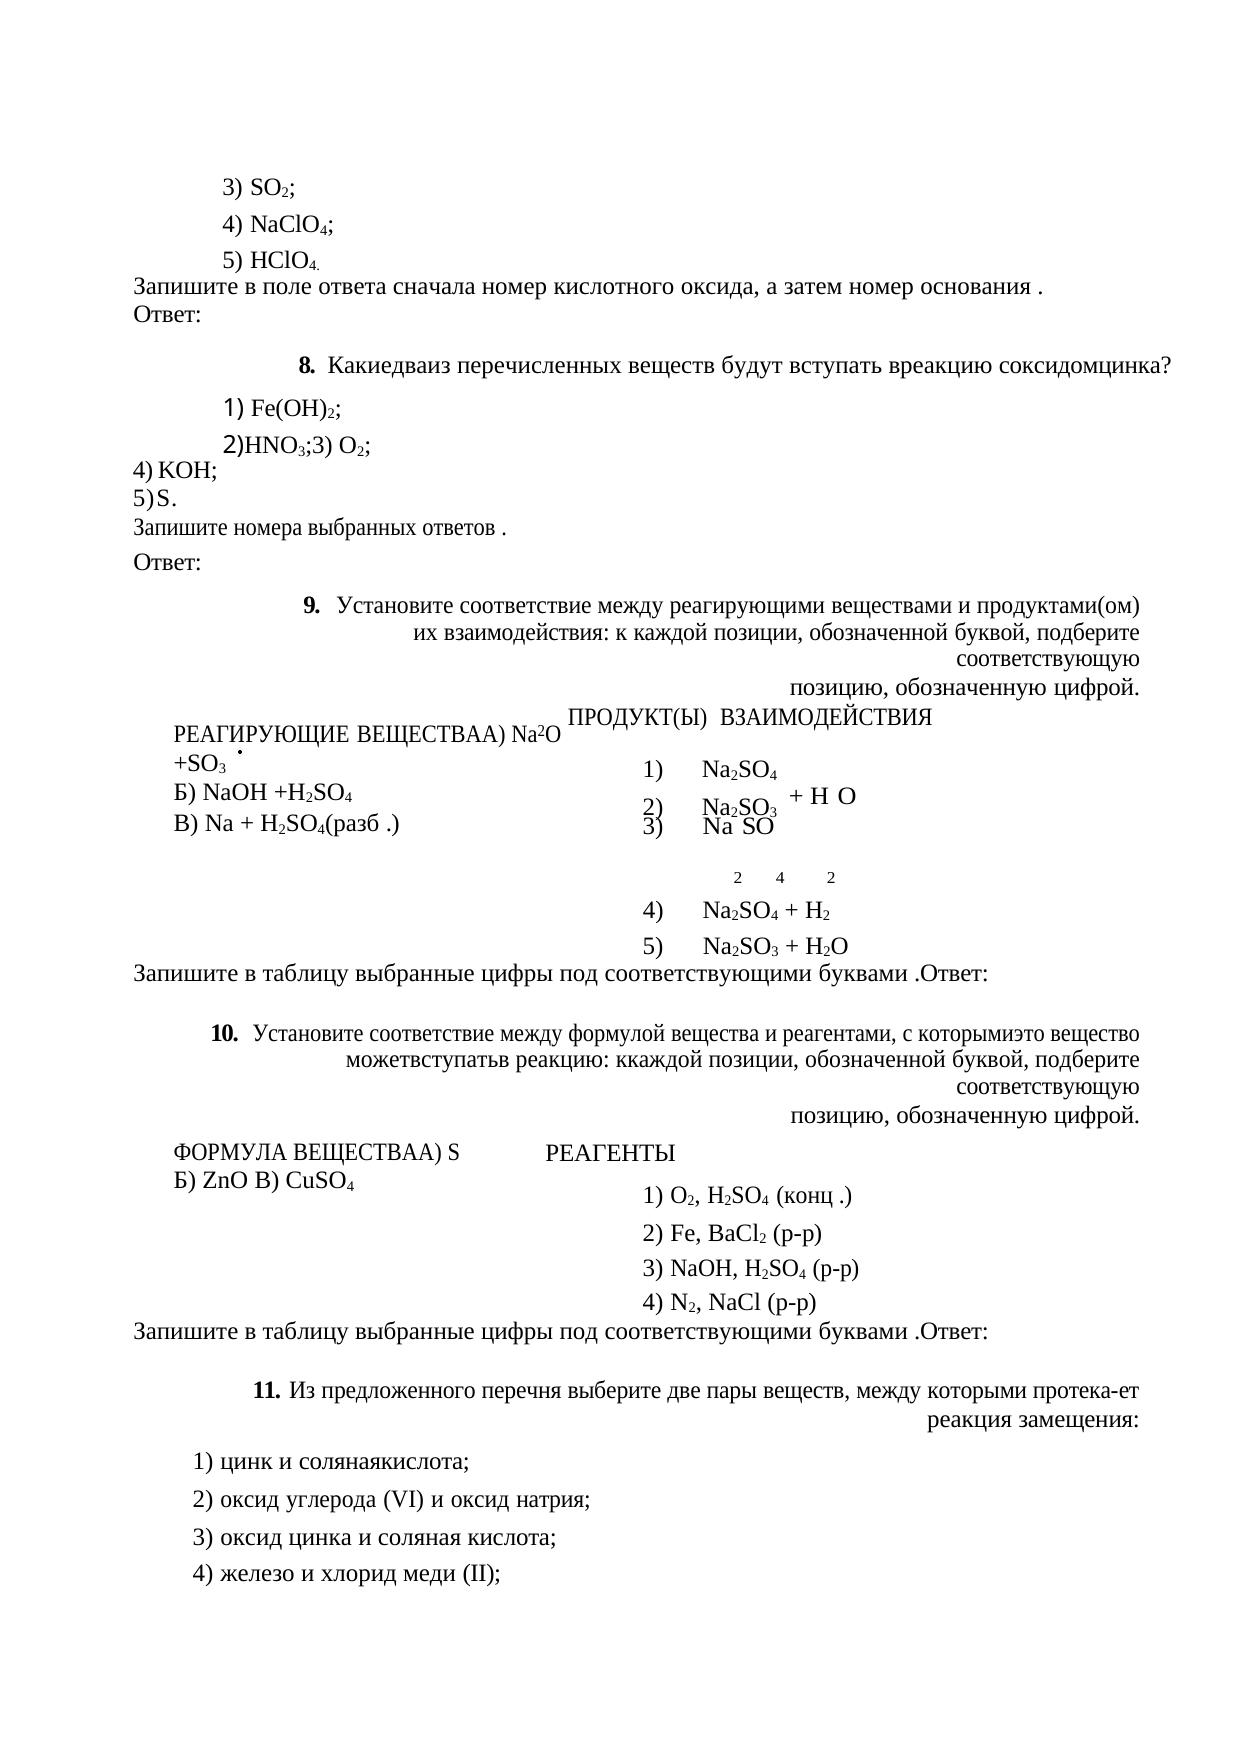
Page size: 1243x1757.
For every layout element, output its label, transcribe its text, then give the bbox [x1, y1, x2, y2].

list N2, NaCl (р-р) [642, 1284, 1193, 1317]
list оксид цинка и соляная кислота; [192, 1515, 1193, 1552]
text + H O [789, 795, 1193, 807]
list Na2SO4 + H2 [643, 888, 1193, 926]
list SO2; [222, 162, 1193, 203]
text Запишите номера выбранных ответов . Ответ: [133, 512, 569, 576]
text позицию, обозначенную цифрой. [83, 672, 1140, 701]
list Установите соответствие между формулой вещества и реагентами, с которымиэто вещество можетвступатьв реакцию: ккаждой позиции, обозначенной буквой, подберите соответствующую [173, 1018, 1140, 1099]
text Б) NaOH +H2SO4 [173, 777, 407, 806]
text 2 4 2 [733, 869, 1193, 887]
list Fe, BaCl2 (р-р) [642, 1211, 1193, 1249]
list O2, H2SO4 (конц .) [642, 1171, 1193, 1211]
list Na2SO4 [642, 748, 779, 785]
text +SO3 [173, 748, 407, 777]
text 2)HNO3;3) O2; [222, 425, 1193, 461]
list NaOH, H2SO4 (р-р) [642, 1249, 1193, 1284]
text ФОРМУЛА ВЕЩЕСТВАА) S Б) ZnO В) CuSO4 [173, 1137, 460, 1194]
list Na2SO3 [642, 785, 779, 823]
list Установите соответствие между реагирующими веществами и продуктами(ом) их взаимодействия: к каждой позиции, обозначенной буквой, подберите соответствующую [250, 590, 1140, 672]
text Ответ: [133, 299, 1193, 328]
list цинк и солянаякислота; [192, 1437, 1193, 1478]
text 1) Fe(OH)2; [222, 382, 1193, 425]
text РЕАГИРУЮЩИЕ ВЕЩЕСТВАА) Na2O ПРОДУКТ(Ы) ВЗАИМОДЕЙСТВИЯ [173, 702, 1193, 747]
text Запишите в таблицу выбранные цифры под соответствующими буквами .Ответ: [133, 961, 1193, 987]
text реакция замещения: [83, 1405, 1140, 1433]
list NaClO4; [222, 203, 1193, 240]
list оксид углерода (VI) и оксид натрия; [192, 1478, 1193, 1515]
list S. [133, 483, 1193, 512]
text позицию, обозначенную цифрой. [83, 1100, 1140, 1129]
list Из предложенного перечня выберите две пары веществ, между которыми протека-ет [83, 1375, 1139, 1405]
picture [234, 735, 284, 769]
list Na SO [642, 823, 660, 838]
list KOH; [133, 461, 1193, 483]
list Na2SO3 + H2O [642, 926, 1193, 961]
list Na SO [659, 823, 779, 838]
text РЕАГЕНТЫ [545, 1138, 1193, 1166]
text Запишите в таблицу выбранные цифры под соответствующими буквами .Ответ: [133, 1317, 1193, 1345]
list Какиедваиз перечисленных веществ будут вступать вреакцию соксидомцинка? [298, 350, 1193, 379]
text Запишите в поле ответа сначала номер кислотного оксида, а затем номер основания . [133, 275, 1193, 299]
text В) Na + H2SO4(разб .) [173, 808, 407, 837]
list железо и хлорид меди (II); [192, 1552, 1193, 1589]
list HСlO4. [222, 240, 1193, 275]
list Na SO [759, 823, 770, 833]
